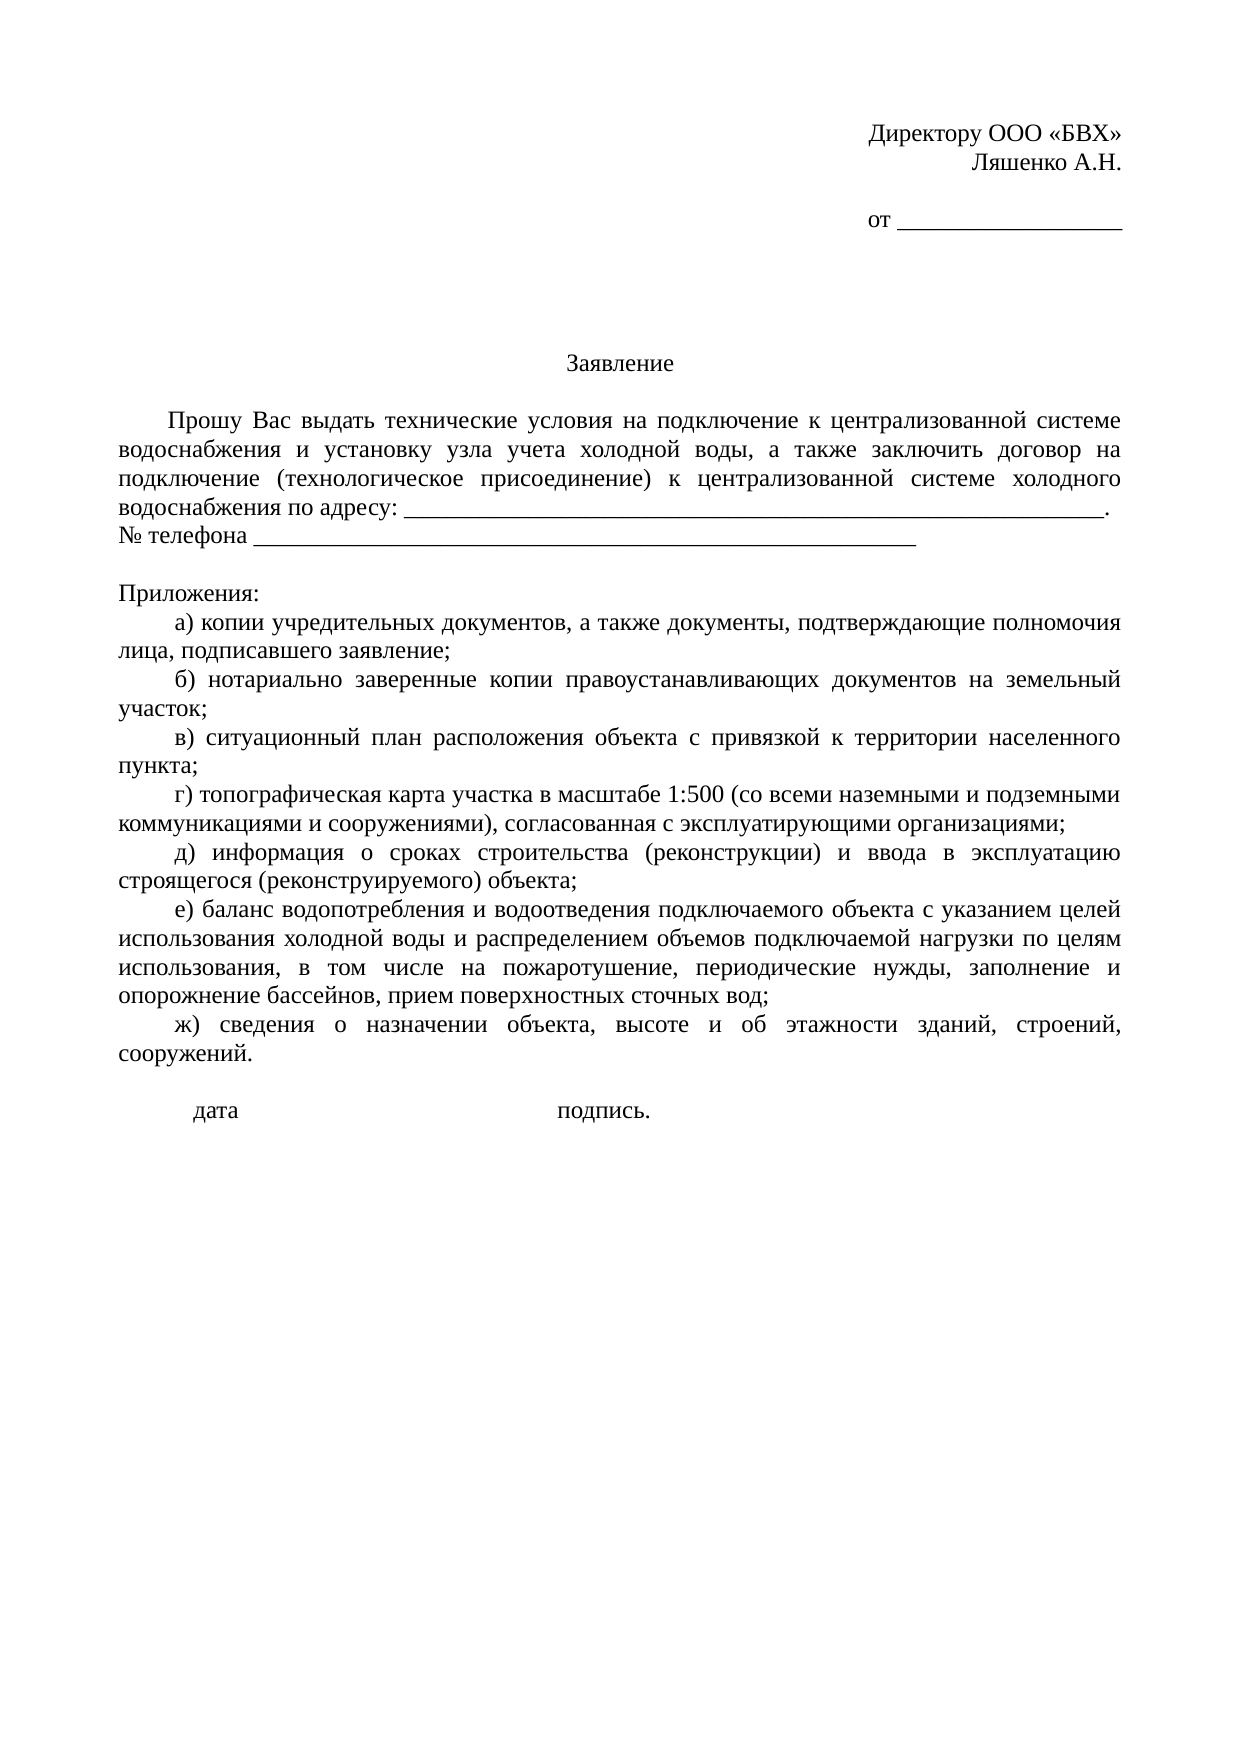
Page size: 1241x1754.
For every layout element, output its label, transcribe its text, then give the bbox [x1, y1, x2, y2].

list ж) сведения о назначении объекта, высоте и об этажности зданий, строений, сооружений. [118, 1009, 1122, 1067]
text Заявление [118, 348, 1122, 377]
text Ляшенко А.Н. [118, 147, 1122, 176]
list д) информация о сроках строительства (реконструкции) и ввода в эксплуатацию строящегося (реконструируемого) объекта; [118, 837, 1122, 894]
list е) баланс водопотребления и водоотведения подключаемого объекта с указанием целей использования холодной воды и распределением объемов подключаемой нагрузки по целям использования, в том числе на пожаротушение, периодические нужды, заполнение и опорожнение бассейнов, прием поверхностных сточных вод; [118, 894, 1122, 1009]
list б) нотариально заверенные копии правоустанавливающих документов на земельный участок; [118, 664, 1122, 722]
text дата подпись. [118, 1096, 1122, 1124]
text № телефона _____________________________________________________ [118, 521, 1122, 549]
text от __________________ [118, 204, 1122, 233]
text Прошу Вас выдать технические условия на подключение к централизованной системе водоснабжения и установку узла учета холодной воды, а также заключить договор на подключение (технологическое присоединение) к централизованной системе холодного водоснабжения по адресу: ________________________________________________________. [118, 406, 1122, 521]
list г) топографическая карта участка в масштабе 1:500 (со всеми наземными и подземными коммуникациями и сооружениями), согласованная с эксплуатирующими организациями; [118, 779, 1122, 837]
list в) ситуационный план расположения объекта с привязкой к территории населенного пункта; [118, 722, 1122, 779]
text Директору ООО «БВХ» [118, 118, 1122, 147]
list а) копии учредительных документов, а также документы, подтверждающие полномочия лица, подписавшего заявление; [118, 607, 1122, 664]
text Приложения: [118, 578, 1122, 607]
